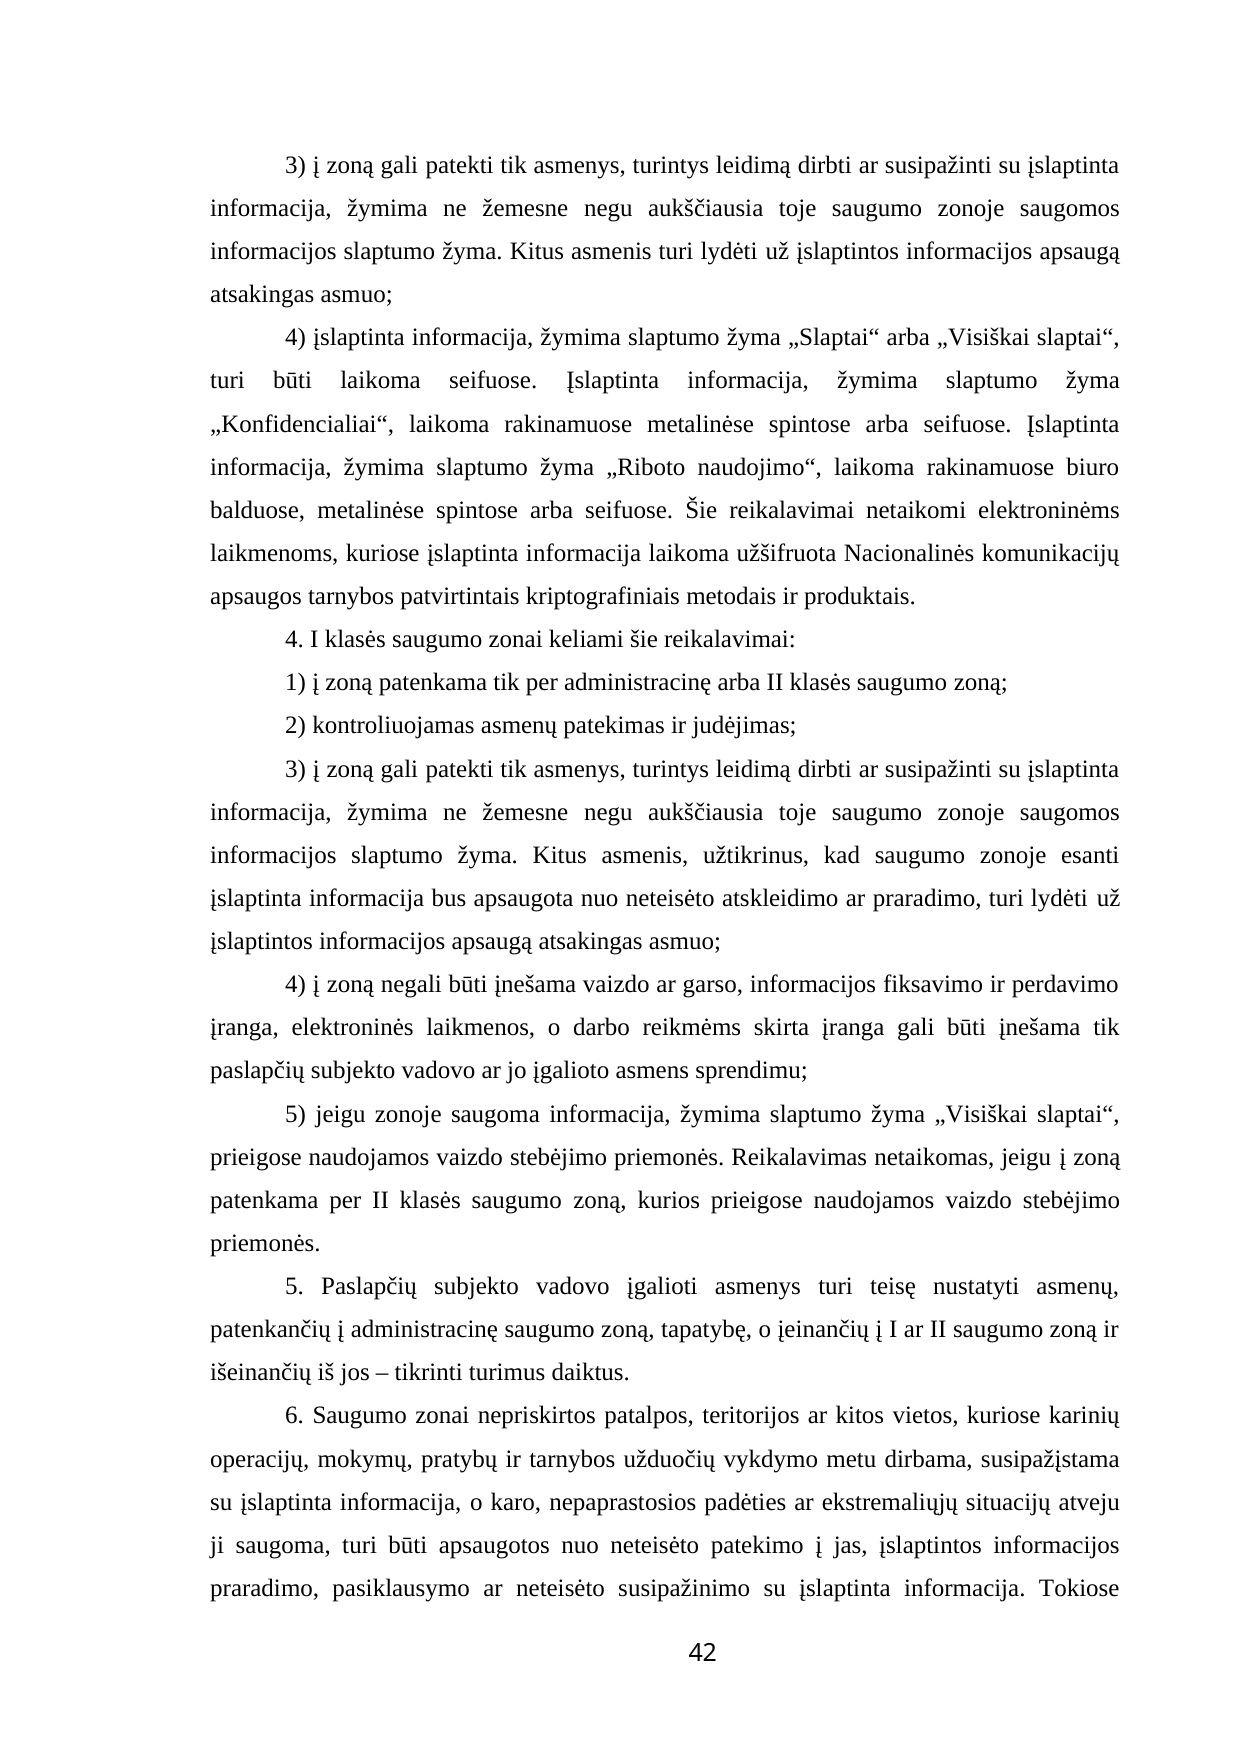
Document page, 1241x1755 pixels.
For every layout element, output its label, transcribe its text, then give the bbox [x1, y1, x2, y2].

text 6. Saugumo zonai nepriskirtos patalpos, teritorijos ar kitos vietos, kuriose karinių operacijų, mokymų, pratybų ir tarnybos užduočių vykdymo metu dirbama, susipažįstama su įslaptinta informacija, o karo, nepaprastosios padėties ar ekstremaliųjų situacijų atveju ji saugoma, turi būti apsaugotos nuo neteisėto patekimo į jas, įslaptintos informacijos praradimo, pasiklausymo ar neteisėto susipažinimo su įslaptinta informacija. Tokiose [210, 1401, 1120, 1602]
text 4) į zoną negali būti įnešama vaizdo ar garso, informacijos fiksavimo ir perdavimo įranga, elektroninės laikmenos, o darbo reikmėms skirta įranga gali būti įnešama tik paslapčių subjekto vadovo ar jo įgalioto asmens sprendimu; [210, 969, 1120, 1084]
text 3) į zoną gali patekti tik asmenys, turintys leidimą dirbti ar susipažinti su įslaptinta informacija, žymima ne žemesne negu aukščiausia toje saugumo zonoje saugomos informacijos slaptumo žyma. Kitus asmenis turi lydėti už įslaptintos informacijos apsaugą atsakingas asmuo; [210, 150, 1120, 308]
text 4. I klasės saugumo zonai keliami šie reikalavimai: [210, 624, 1120, 653]
text 2) kontroliuojamas asmenų patekimas ir judėjimas; [210, 711, 1120, 739]
text 1) į zoną patenkama tik per administracinę arba II klasės saugumo zoną; [210, 667, 1120, 696]
text 3) į zoną gali patekti tik asmenys, turintys leidimą dirbti ar susipažinti su įslaptinta informacija, žymima ne žemesne negu aukščiausia toje saugumo zonoje saugomos informacijos slaptumo žyma. Kitus asmenis, užtikrinus, kad saugumo zonoje esanti įslaptinta informacija bus apsaugota nuo neteisėto atskleidimo ar praradimo, turi lydėti už įslaptintos informacijos apsaugą atsakingas asmuo; [210, 754, 1120, 955]
text 5) jeigu zonoje saugoma informacija, žymima slaptumo žyma „Visiškai slaptai“, prieigose naudojamos vaizdo stebėjimo priemonės. Reikalavimas netaikomas, jeigu į zoną patenkama per II klasės saugumo zoną, kurios prieigose naudojamos vaizdo stebėjimo priemonės. [210, 1099, 1120, 1257]
text 4) įslaptinta informacija, žymima slaptumo žyma „Slaptai“ arba „Visiškai slaptai“, turi būti laikoma seifuose. Įslaptinta informacija, žymima slaptumo žyma „Konfidencialiai“, laikoma rakinamuose metalinėse spintose arba seifuose. Įslaptinta informacija, žymima slaptumo žyma „Riboto naudojimo“, laikoma rakinamuose biuro balduose, metalinėse spintose arba seifuose. Šie reikalavimai netaikomi elektroninėms laikmenoms, kuriose įslaptinta informacija laikoma užšifruota Nacionalinės komunikacijų apsaugos tarnybos patvirtintais kriptografiniais metodais ir produktais. [210, 322, 1120, 610]
text 5. Paslapčių subjekto vadovo įgalioti asmenys turi teisę nustatyti asmenų, patenkančių į administracinę saugumo zoną, tapatybę, o įeinančių į I ar II saugumo zoną ir išeinančių iš jos – tikrinti turimus daiktus. [210, 1271, 1120, 1386]
